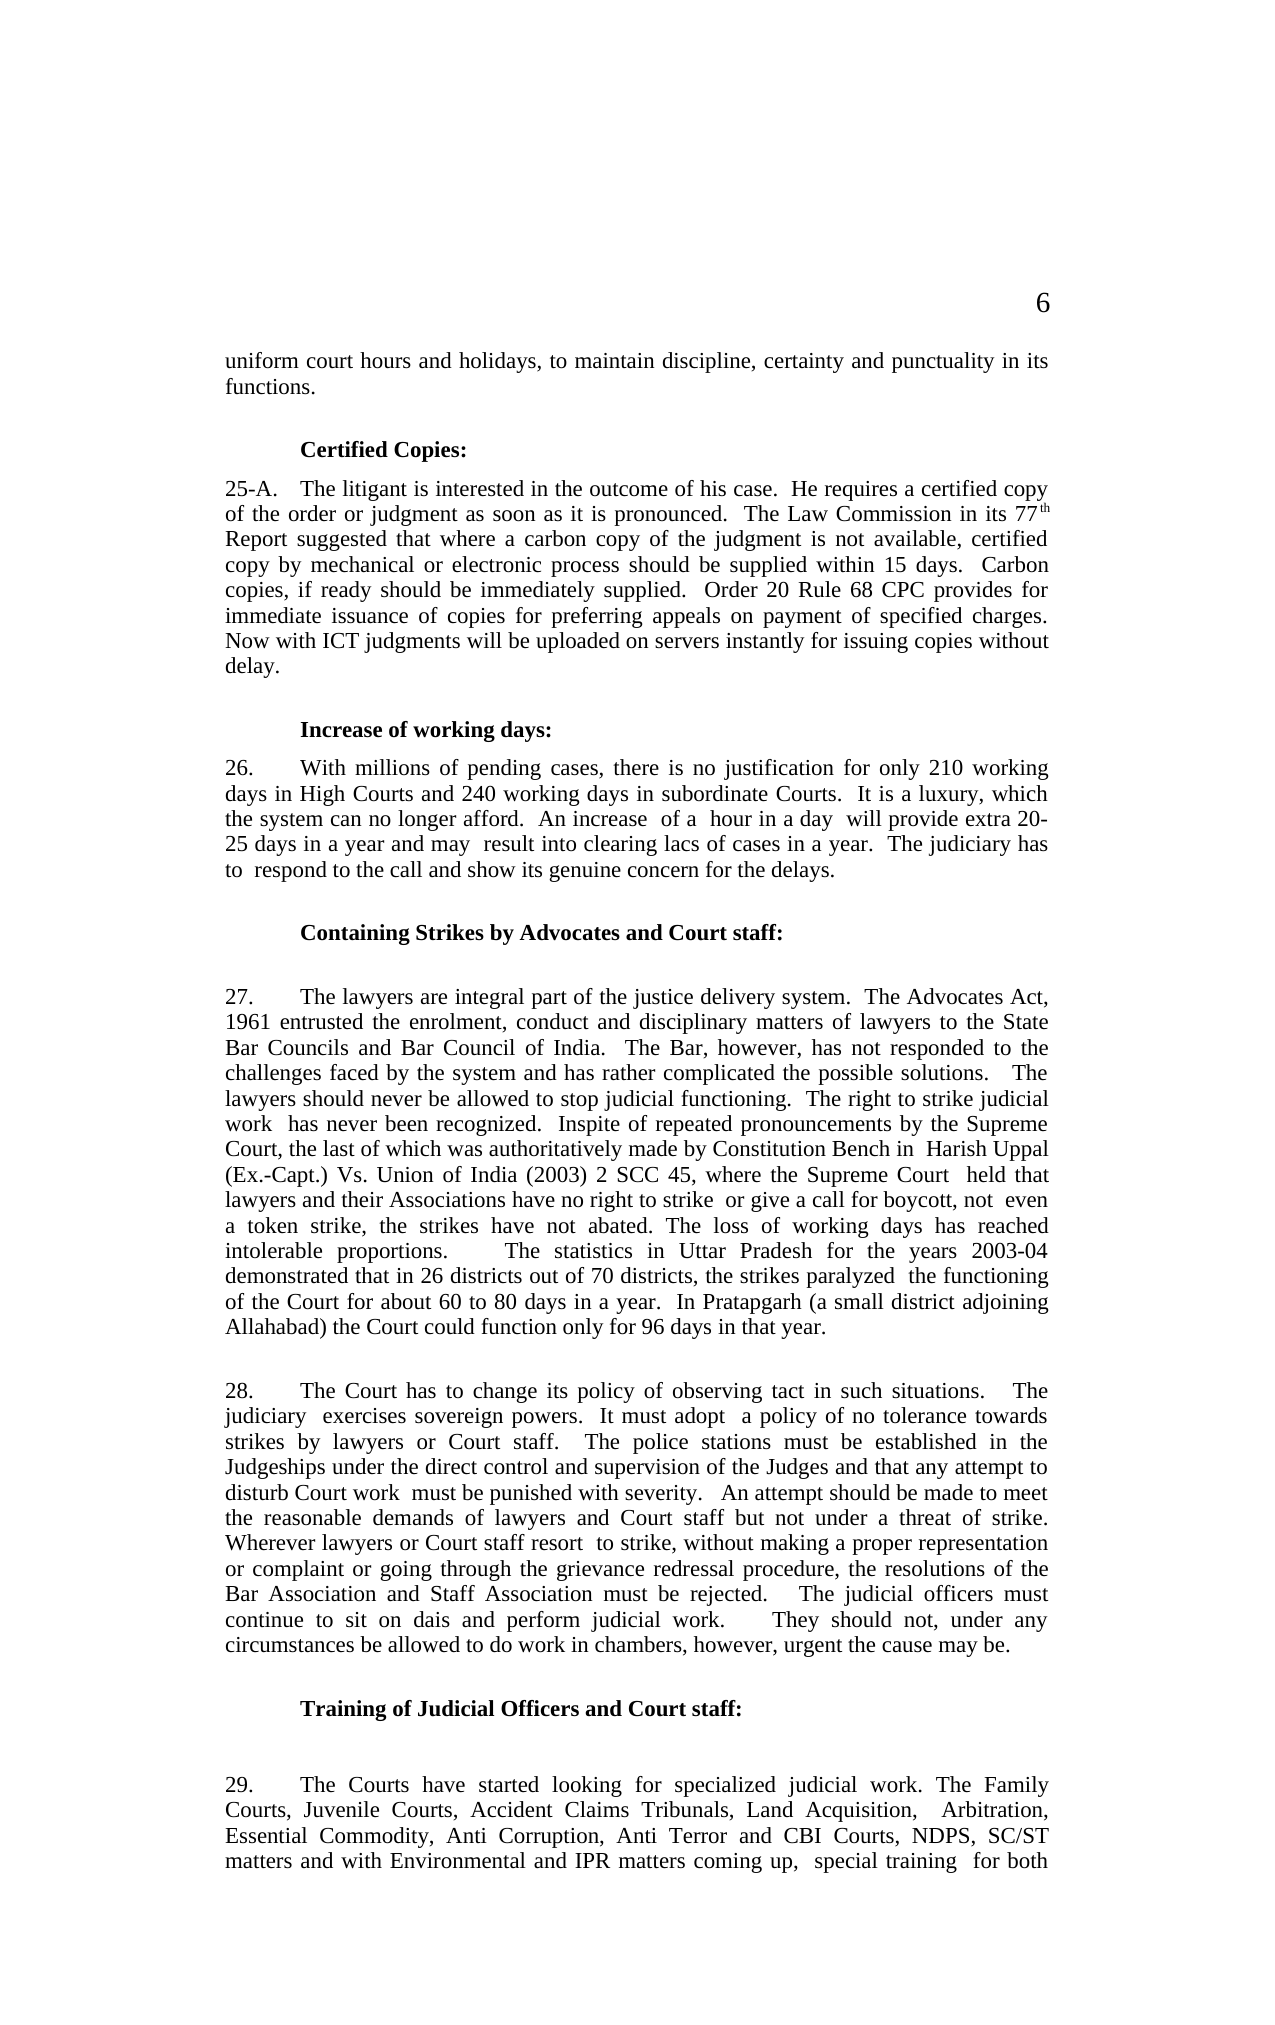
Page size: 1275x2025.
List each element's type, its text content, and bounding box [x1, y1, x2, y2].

text Training of Judicial Officers and Court staff: [225, 1696, 1050, 1721]
text Containing Strikes by Advocates and Court staff: [225, 920, 1050, 946]
text Increase of working days: [225, 717, 1050, 742]
text 29. The Courts have started looking for specialized judicial work. The Family Courts, Juvenile Courts, Accident Claims Tribunals, Land Acquisition, Arbitration, Essential Commodity, Anti Corruption, Anti Terror and CBI Courts, NDPS, SC/ST matters and with Environmental and IPR matters coming up, special training for both [225, 1772, 1050, 1873]
text 28. The Court has to change its policy of observing tact in such situations. The judiciary exercises sovereign powers. It must adopt a policy of no tolerance towards strikes by lawyers or Court staff. The police stations must be established in the Judgeships under the direct control and supervision of the Judges and that any attempt to disturb Court work must be punished with severity. An attempt should be made to meet the reasonable demands of lawyers and Court staff but not under a threat of strike. Wherever lawyers or Court staff resort to strike, without making a proper representation or complaint or going through the grievance redressal procedure, the resolutions of the Bar Association and Staff Association must be rejected. The judicial officers must continue to sit on dais and perform judicial work. They should not, under any circumstances be allowed to do work in chambers, however, urgent the cause may be. [225, 1378, 1050, 1657]
text 27. The lawyers are integral part of the justice delivery system. The Advocates Act, 1961 entrusted the enrolment, conduct and disciplinary matters of lawyers to the State Bar Councils and Bar Council of India. The Bar, however, has not responded to the challenges faced by the system and has rather complicated the possible solutions. The lawyers should never be allowed to stop judicial functioning. The right to strike judicial work has never been recognized. Inspite of repeated pronouncements by the Supreme Court, the last of which was authoritatively made by Constitution Bench in Harish Uppal (Ex.-Capt.) Vs. Union of India (2003) 2 SCC 45, where the Supreme Court held that lawyers and their Associations have no right to strike or give a call for boycott, not even a token strike, the strikes have not abated. The loss of working days has reached intolerable proportions. The statistics in Uttar Pradesh for the years 2003-04 demonstrated that in 26 districts out of 70 districts, the strikes paralyzed the functioning of the Court for about 60 to 80 days in a year. In Pratapgarh (a small district adjoining Allahabad) the Court could function only for 96 days in that year. [225, 984, 1050, 1340]
text uniform court hours and holidays, to maintain discipline, certainty and punctuality in its functions. [225, 348, 1050, 399]
text Certified Copies: [225, 437, 1050, 463]
text 26. With millions of pending cases, there is no justification for only 210 working days in High Courts and 240 working days in subordinate Courts. It is a luxury, which the system can no longer afford. An increase of a hour in a day will provide extra 20-25 days in a year and may result into clearing lacs of cases in a year. The judiciary has to respond to the call and show its genuine concern for the delays. [225, 755, 1050, 882]
text 25-A. The litigant is interested in the outcome of his case. He requires a certified copy of the order or judgment as soon as it is pronounced. The Law Commission in its 77th Report suggested that where a carbon copy of the judgment is not available, certified copy by mechanical or electronic process should be supplied within 15 days. Carbon copies, if ready should be immediately supplied. Order 20 Rule 68 CPC provides for immediate issuance of copies for preferring appeals on payment of specified charges. Now with ICT judgments will be uploaded on servers instantly for issuing copies without delay. [225, 476, 1050, 679]
